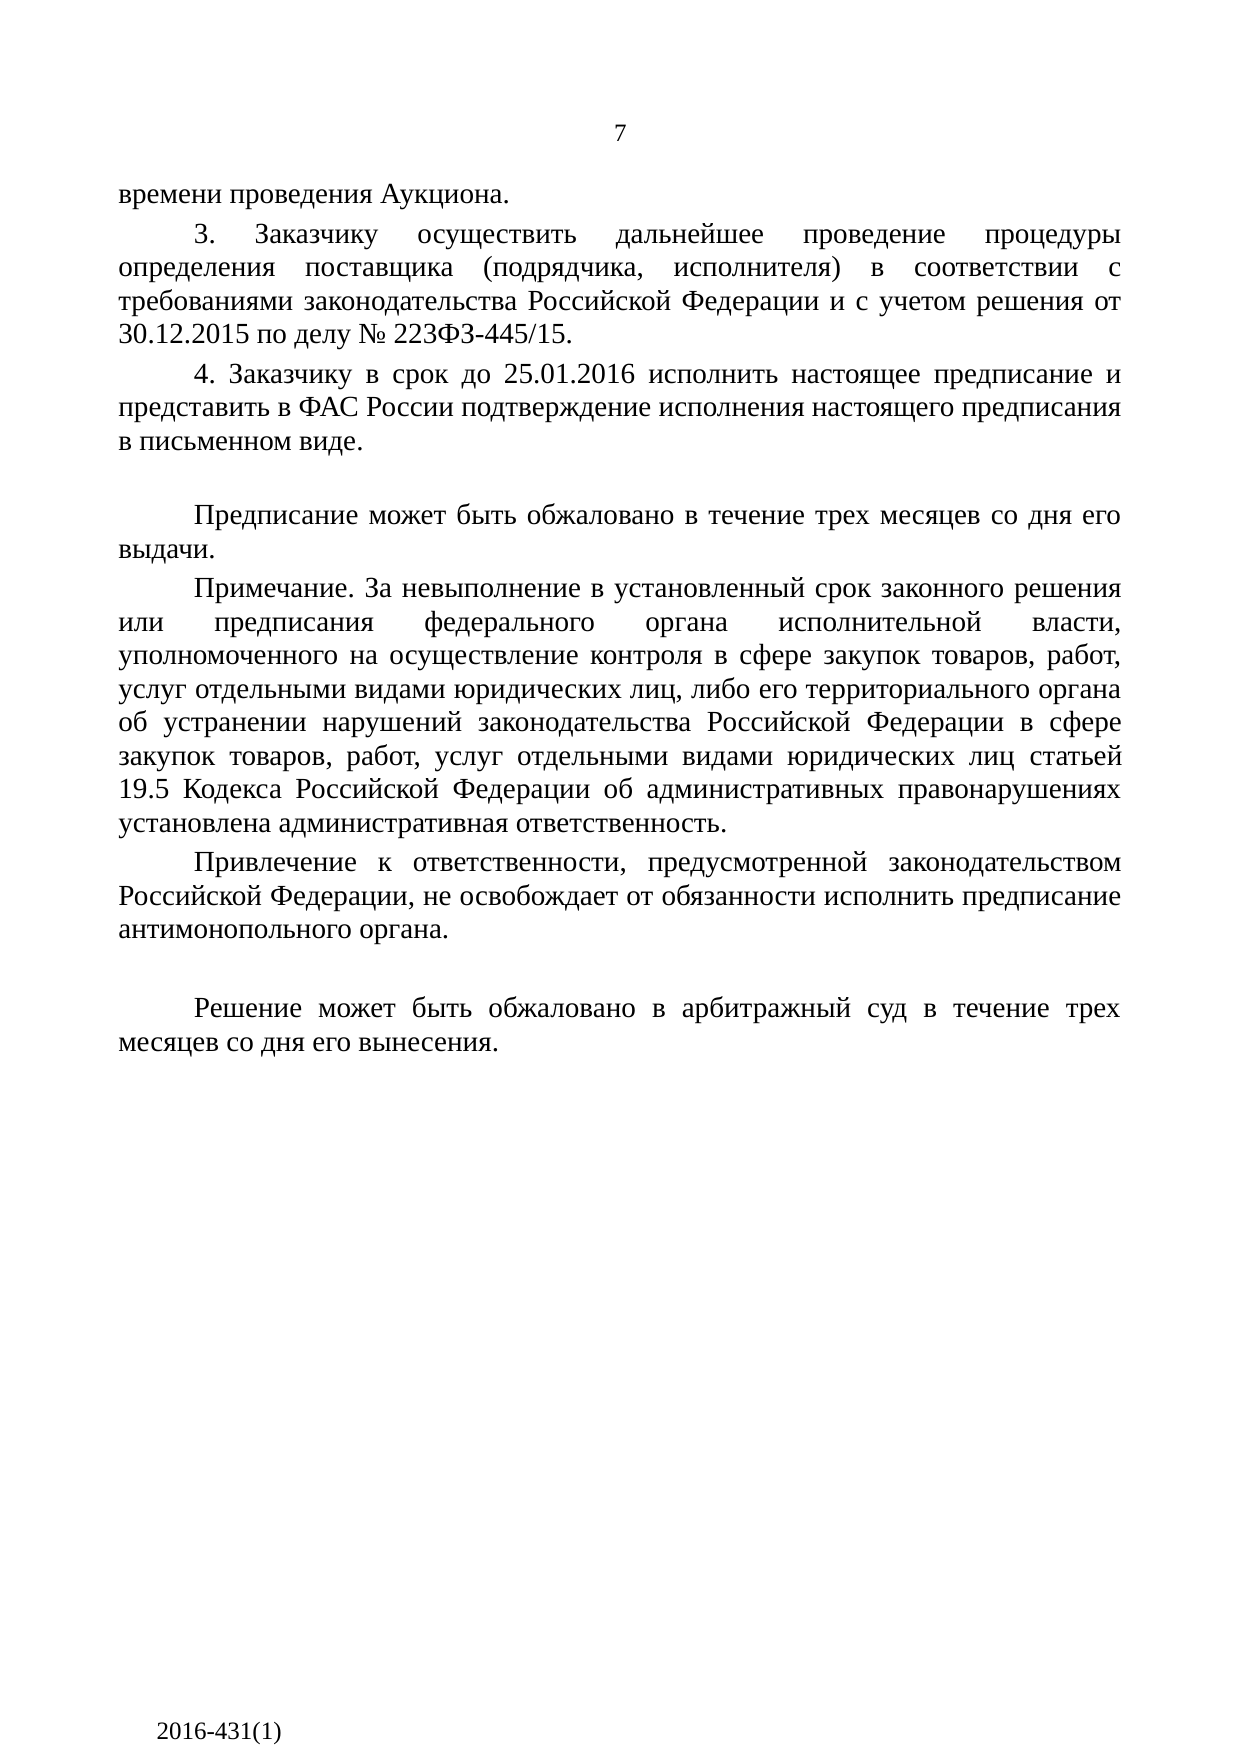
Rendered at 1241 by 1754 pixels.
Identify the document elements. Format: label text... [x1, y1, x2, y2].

text 3. Заказчику осуществить дальнейшее проведение процедуры определения поставщика (подрядчика, исполнителя) в соответствии с требованиями законодательства Российской Федерации и с учетом решения от 30.12.2015 по делу № 223ФЗ-445/15. [118, 216, 1122, 350]
text Примечание. За невыполнение в установленный срок законного решения или предписания федерального органа исполнительной власти, уполномоченного на осуществление контроля в сфере закупок товаров, работ, услуг отдельными видами юридических лиц, либо его территориального органа об устранении нарушений законодательства Российской Федерации в сфере закупок товаров, работ, услуг отдельными видами юридических лиц статьей 19.5 Кодекса Российской Федерации об административных правонарушениях установлена административная ответственность. [118, 570, 1122, 838]
text Решение может быть обжаловано в арбитражный суд в течение трех месяцев со дня его вынесения. [118, 991, 1122, 1058]
text времени проведения Аукциона. [118, 176, 1122, 210]
text Предписание может быть обжаловано в течение трех месяцев со дня его выдачи. [118, 497, 1122, 564]
text 4. Заказчику в срок до 25.01.2016 исполнить настоящее предписание и представить в ФАС России подтверждение исполнения настоящего предписания в письменном виде. [118, 356, 1122, 457]
text Привлечение к ответственности, предусмотренной законодательством Российской Федерации, не освобождает от обязанности исполнить предписание антимонопольного органа. [118, 844, 1122, 945]
